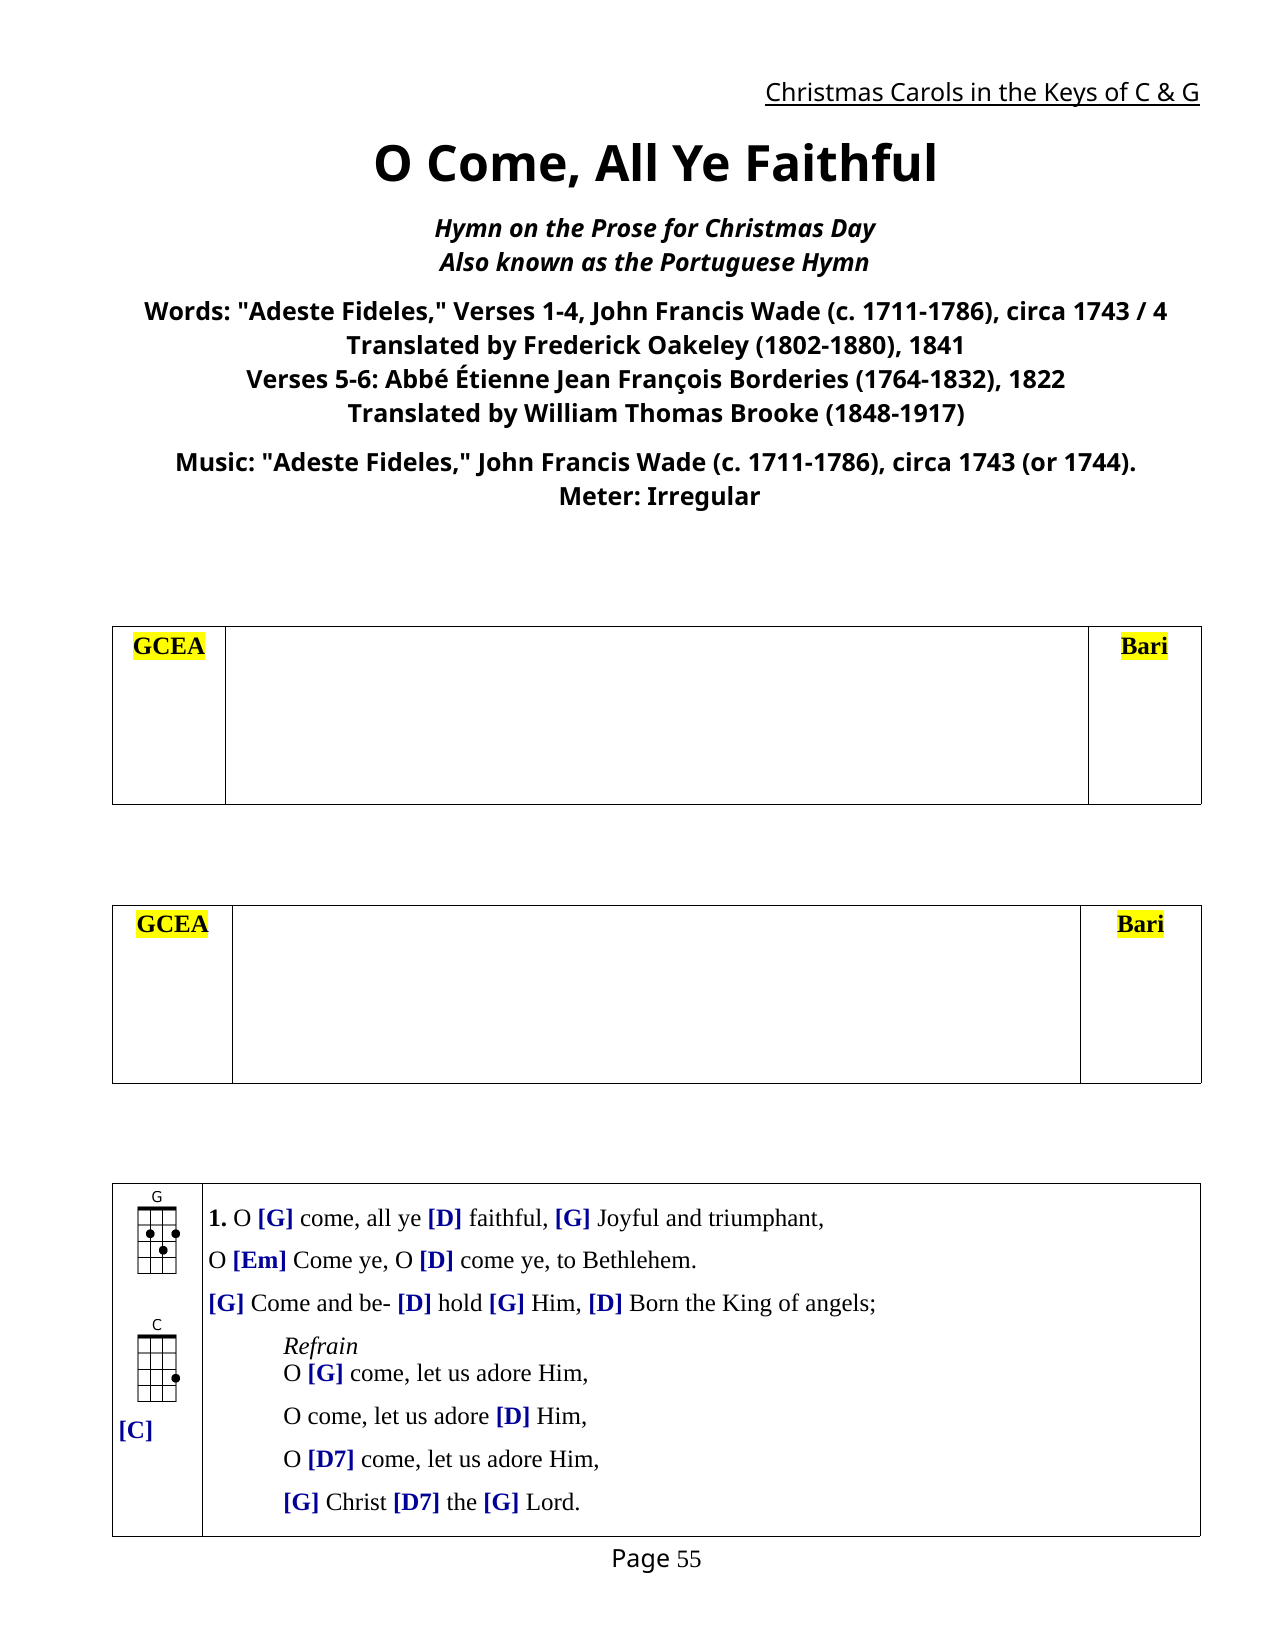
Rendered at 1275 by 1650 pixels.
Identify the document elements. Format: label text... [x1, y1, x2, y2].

picture [120, 1188, 195, 1289]
table_header GCEA [113, 627, 225, 804]
text Hymn on the Prose for Christmas Day Also known as the Portuguese Hymn [112, 211, 1200, 279]
text Words: "Adeste Fideles," Verses 1-4, John Francis Wade (c. 1711-1786), circa 1743 / 4 Translated by Frederick Oakeley (1802-1880), 1841 Verses 5-6: Abbé Étienne Jean François Borderies (1764-1832), 1822 Translated by William Thomas Brooke (1848-1917) [112, 294, 1200, 430]
table_header GCEA [113, 906, 232, 1082]
subtitle O Come, All Ye Faithful [112, 127, 1200, 196]
table_header [233, 906, 1080, 1082]
table_header Bari [1081, 906, 1201, 1082]
table_header Bari [1089, 627, 1201, 804]
table_header [C] [113, 1184, 202, 1536]
text Music: "Adeste Fideles," John Francis Wade (c. 1711-1786), circa 1743 (or 1744). Meter: Irregular [112, 445, 1200, 513]
table_header [226, 627, 1088, 804]
table_header 1. O [G] come, all ye [D] faithful, [G] Joyful and triumphant, O [Em] Come ye, O [D] come ye, to Bethlehem. [G] Come and be- [D] hold [G] Him, [D] Born the King of angels; Refrain O [G] come, let us adore Him, O come, let us adore [D] Him, O [D7] come, let us adore Him, [G] Christ [D7] the [G] Lord. [203, 1184, 1200, 1536]
picture [120, 1316, 195, 1417]
